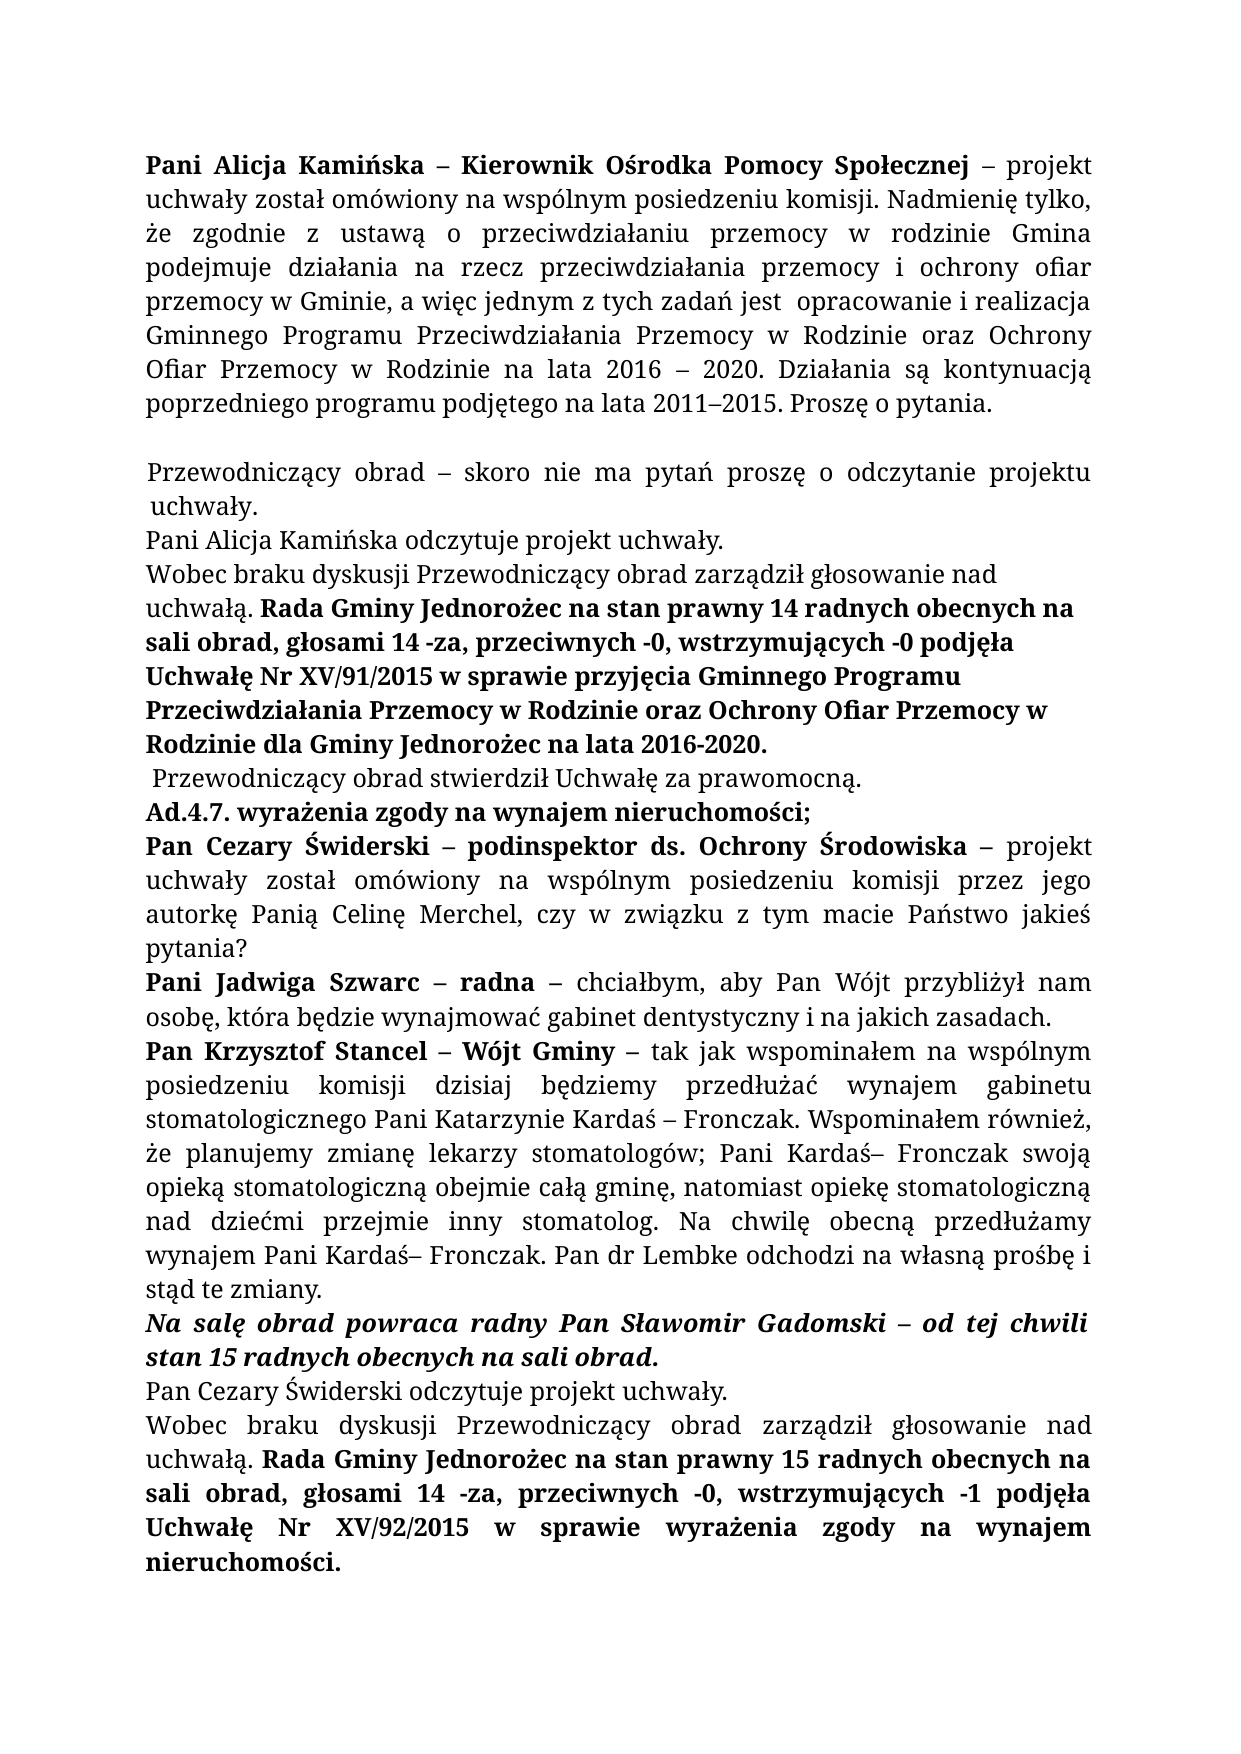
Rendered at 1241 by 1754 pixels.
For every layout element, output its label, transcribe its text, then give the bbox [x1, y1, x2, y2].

text Przewodniczący obrad stwierdził Uchwałę za prawomocną. [145, 761, 1092, 795]
text Pani Alicja Kamińska – Kierownik Ośrodka Pomocy Społecznej – projekt uchwały został omówiony na wspólnym posiedzeniu komisji. Nadmienię tylko, że zgodnie z ustawą o przeciwdziałaniu przemocy w rodzinie Gmina podejmuje działania na rzecz przeciwdziałania przemocy i ochrony ofiar przemocy w Gminie, a więc jednym z tych zadań jest opracowanie i realizacja Gminnego Programu Przeciwdziałania Przemocy w Rodzinie oraz Ochrony Ofiar Przemocy w Rodzinie na lata 2016 – 2020. Działania są kontynuacją poprzedniego programu podjętego na lata 2011–2015. Proszę o pytania. [145, 148, 1092, 420]
text Wobec braku dyskusji Przewodniczący obrad zarządził głosowanie nad uchwałą. Rada Gminy Jednorożec na stan prawny 14 radnych obecnych na sali obrad, głosami 14 -za, przeciwnych -0, wstrzymujących -0 podjęła Uchwałę Nr XV/91/2015 w sprawie przyjęcia Gminnego Programu Przeciwdziałania Przemocy w Rodzinie oraz Ochrony Ofiar Przemocy w Rodzinie dla Gminy Jednorożec na lata 2016-2020. [145, 556, 1092, 761]
text Pan Krzysztof Stancel – Wójt Gminy – tak jak wspominałem na wspólnym posiedzeniu komisji dzisiaj będziemy przedłużać wynajem gabinetu stomatologicznego Pani Katarzynie Kardaś – Fronczak. Wspominałem również, że planujemy zmianę lekarzy stomatologów; Pani Kardaś– Fronczak swoją opieką stomatologiczną obejmie całą gminę, natomiast opiekę stomatologiczną nad dziećmi przejmie inny stomatolog. Na chwilę obecną przedłużamy wynajem Pani Kardaś– Fronczak. Pan dr Lembke odchodzi na własną prośbę i stąd te zmiany. [145, 1033, 1092, 1306]
text Na salę obrad powraca radny Pan Sławomir Gadomski – od tej chwili stan 15 radnych obecnych na sali obrad. [145, 1306, 1092, 1374]
text Przewodniczący obrad – skoro nie ma pytań proszę o odczytanie projektu uchwały. [147, 454, 1092, 522]
text Pani Alicja Kamińska odczytuje projekt uchwały. [145, 522, 1092, 556]
text Wobec braku dyskusji Przewodniczący obrad zarządził głosowanie nad uchwałą. Rada Gminy Jednorożec na stan prawny 15 radnych obecnych na sali obrad, głosami 14 -za, przeciwnych -0, wstrzymujących -1 podjęła Uchwałę Nr XV/92/2015 w sprawie wyrażenia zgody na wynajem nieruchomości. [145, 1408, 1092, 1578]
text Pan Cezary Świderski odczytuje projekt uchwały. [145, 1374, 1092, 1408]
text Pani Jadwiga Szwarc – radna – chciałbym, aby Pan Wójt przybliżył nam osobę, która będzie wynajmować gabinet dentystyczny i na jakich zasadach. [145, 965, 1092, 1033]
text Pan Cezary Świderski – podinspektor ds. Ochrony Środowiska – projekt uchwały został omówiony na wspólnym posiedzeniu komisji przez jego autorkę Panią Celinę Merchel, czy w związku z tym macie Państwo jakieś pytania? [145, 829, 1092, 965]
text Ad.4.7. wyrażenia zgody na wynajem nieruchomości; [145, 795, 1092, 829]
